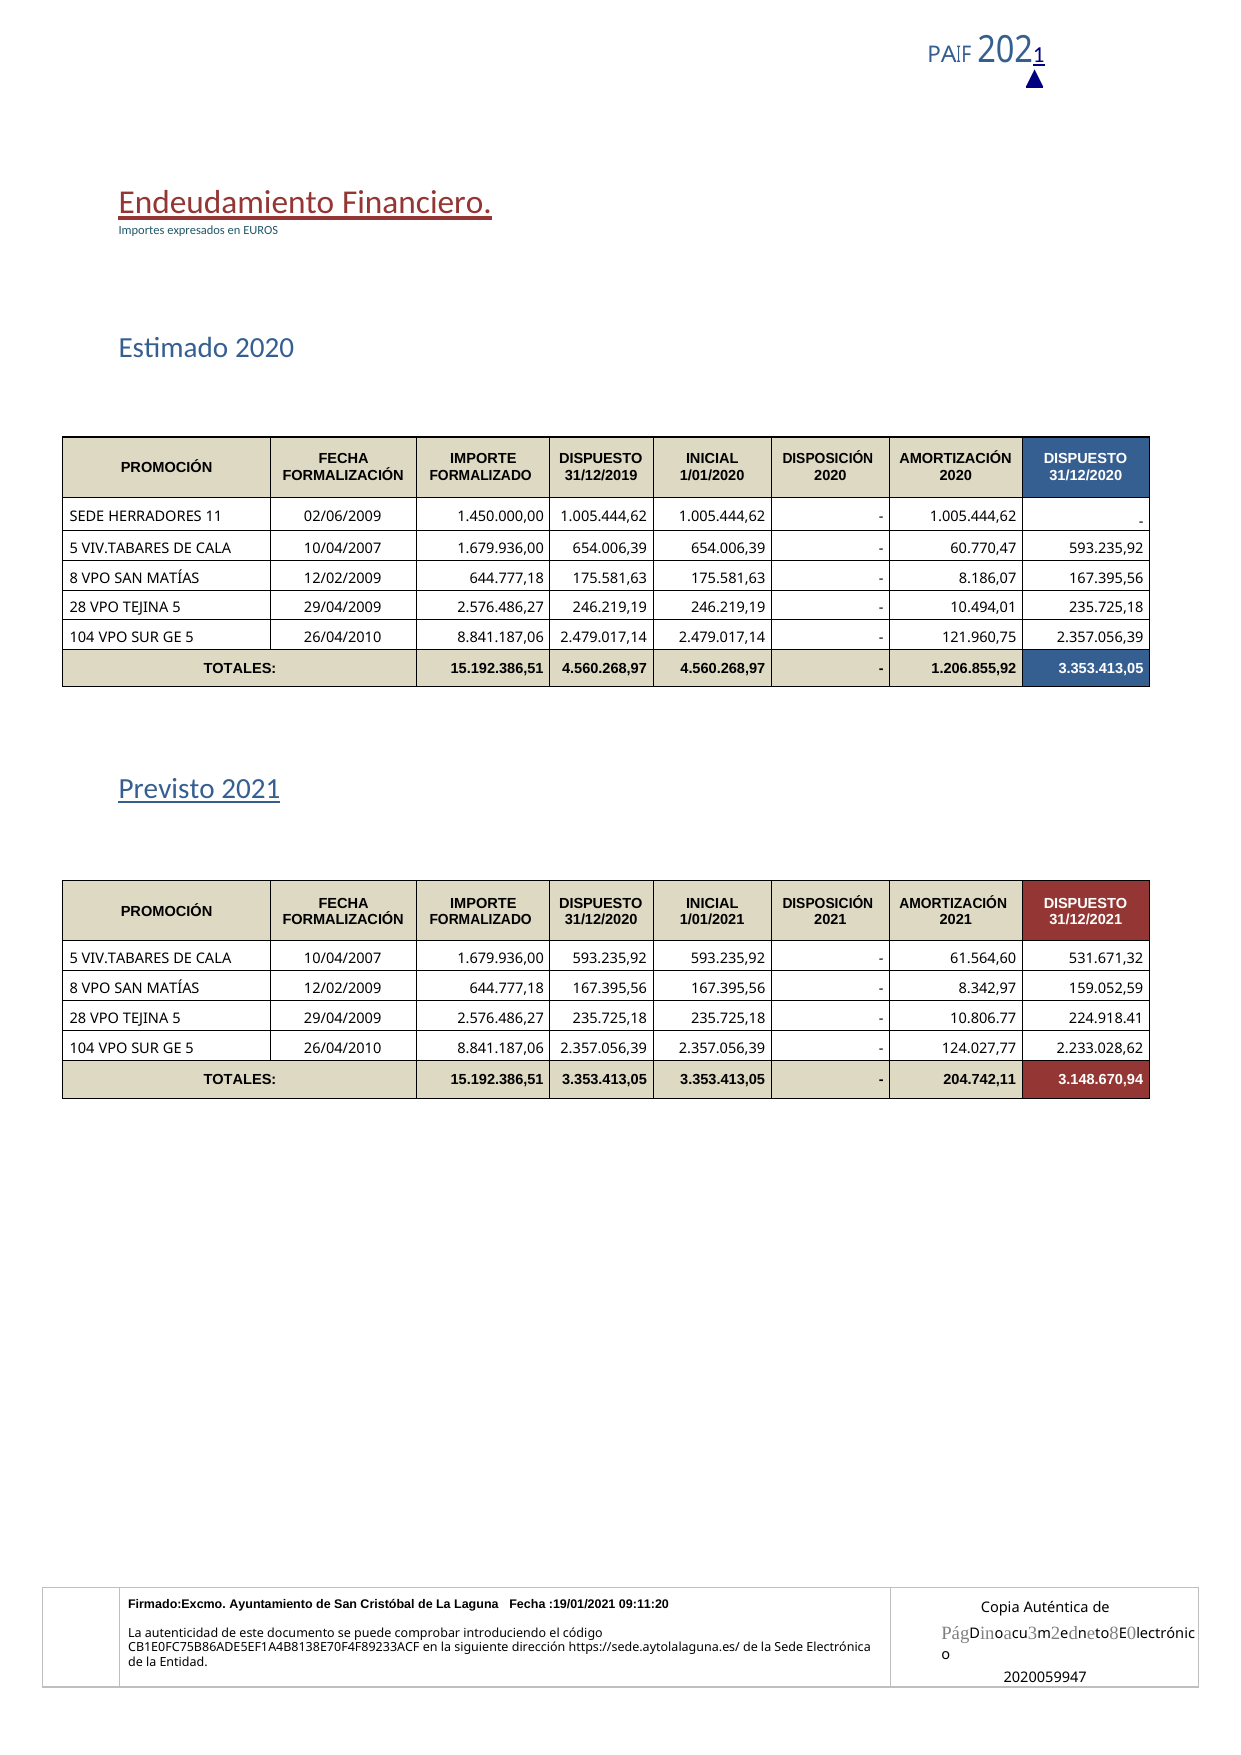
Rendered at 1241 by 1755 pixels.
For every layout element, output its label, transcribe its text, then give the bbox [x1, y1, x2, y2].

table_cell 15.192.386,51 [417, 1061, 549, 1098]
table_cell 2.479.017,14 [654, 620, 771, 649]
table_cell 26/04/2010 [271, 1031, 416, 1059]
table_cell 10.806.77 [890, 1001, 1022, 1029]
table_header Firmado:Excmo. Ayuntamiento de San Cristóbal de La Laguna Fecha :19/01/2021 09:11:20 La autenticidad de este documento se puede comprobar introduciendo el código CB1E0FC75B86ADE5EF1A4B8138E70F4F89233ACF en la siguiente dirección https://sede.aytolalaguna.es/ de la Sede Electrónica de la Entidad. [120, 1588, 890, 1686]
table_header INICIAL 1/01/2020 [654, 438, 771, 497]
text Previsto 2021 [118, 771, 1241, 806]
table_cell 2.479.017,14 [550, 620, 653, 649]
table_cell 204.742,11 [890, 1061, 1022, 1098]
table_cell 1.450.000,00 [417, 498, 549, 530]
table_cell 8.186,07 [890, 561, 1022, 589]
table_cell 2.357.056,39 [1023, 620, 1149, 649]
table_cell 3.148.670,94 [1023, 1061, 1149, 1098]
table_header INICIAL 1/01/2021 [654, 881, 771, 940]
table_cell 8.841.187,06 [417, 620, 549, 649]
table_cell 159.052,59 [1023, 971, 1149, 1000]
table_cell 593.235,92 [1023, 531, 1149, 560]
table_cell 3.353.413,05 [1023, 650, 1149, 686]
table_cell 1.206.855,92 [890, 650, 1022, 686]
table_header FECHA FORMALIZACIÓN [271, 881, 416, 940]
table_cell - [772, 941, 889, 970]
table_cell 10/04/2007 [271, 531, 416, 560]
table_cell 235.725,18 [654, 1001, 771, 1029]
table_cell 8.342,97 [890, 971, 1022, 1000]
table_cell 8 VPO SAN MATÍAS [63, 561, 270, 589]
table_cell 593.235,92 [654, 941, 771, 970]
table_cell - [772, 1001, 889, 1029]
table_cell 1.005.444,62 [654, 498, 771, 530]
table_cell 104 VPO SUR GE 5 [63, 1031, 270, 1059]
table_cell 2.357.056,39 [654, 1031, 771, 1059]
table_cell 02/06/2009 [271, 498, 416, 530]
table_cell 167.395,56 [550, 971, 653, 1000]
table_cell 124.027,77 [890, 1031, 1022, 1059]
table_cell 235.725,18 [1023, 591, 1149, 619]
table_cell - [772, 591, 889, 619]
table_cell - [1023, 498, 1149, 530]
table_cell 5 VIV.TABARES DE CALA [63, 941, 270, 970]
table_header FECHA FORMALIZACIÓN [271, 438, 416, 497]
subtitle Estimado 2020 [118, 329, 1241, 365]
table_cell 15.192.386,51 [417, 650, 549, 686]
table_header IMPORTE FORMALIZADO [417, 438, 549, 497]
table_cell 167.395,56 [654, 971, 771, 1000]
table_cell 235.725,18 [550, 1001, 653, 1029]
table_header [43, 1588, 119, 1686]
table_header Copia Auténtica de PágDinoacu3m2edneto8E0lectrónico 2020059947 [891, 1588, 1198, 1686]
subtitle Endeudamiento Financiero. [118, 181, 1241, 222]
table_cell 4.560.268,97 [550, 650, 653, 686]
table_cell TOTALES: [63, 1061, 416, 1098]
table_cell 61.564,60 [890, 941, 1022, 970]
table_cell - [772, 1031, 889, 1059]
table_cell 1.679.936,00 [417, 531, 549, 560]
table_cell - [772, 971, 889, 1000]
table_header PROMOCIÓN [63, 438, 270, 497]
table_cell 29/04/2009 [271, 1001, 416, 1029]
table_cell - [772, 620, 889, 649]
table_cell 8.841.187,06 [417, 1031, 549, 1059]
table_header PROMOCIÓN [63, 881, 270, 940]
table_cell 5 VIV.TABARES DE CALA [63, 531, 270, 560]
table_cell 26/04/2010 [271, 620, 416, 649]
table_cell 175.581,63 [550, 561, 653, 589]
table_cell 167.395,56 [1023, 561, 1149, 589]
table_cell 246.219,19 [654, 591, 771, 619]
table_cell 2.233.028,62 [1023, 1031, 1149, 1059]
table_cell 12/02/2009 [271, 561, 416, 589]
text Importes expresados en EUROS [118, 222, 1241, 237]
table_cell - [772, 1061, 889, 1098]
table_header DISPUESTO 31/12/2020 [550, 881, 653, 940]
table_cell 60.770,47 [890, 531, 1022, 560]
table_cell - [772, 650, 889, 686]
table_cell 1.679.936,00 [417, 941, 549, 970]
table_cell 104 VPO SUR GE 5 [63, 620, 270, 649]
table_cell 644.777,18 [417, 971, 549, 1000]
table_cell 1.005.444,62 [890, 498, 1022, 530]
table_cell 12/02/2009 [271, 971, 416, 1000]
table_header DISPUESTO 31/12/2020 [1023, 438, 1149, 497]
table_header AMORTIZACIÓN 2021 [890, 881, 1022, 940]
table_cell - [772, 531, 889, 560]
table_header DISPUESTO 31/12/2019 [550, 438, 653, 497]
table_cell 175.581,63 [654, 561, 771, 589]
table_cell 29/04/2009 [271, 591, 416, 619]
table_cell TOTALES: [63, 650, 416, 686]
table_cell 593.235,92 [550, 941, 653, 970]
table_cell 10/04/2007 [271, 941, 416, 970]
table_cell 2.576.486,27 [417, 1001, 549, 1029]
table_cell 1.005.444,62 [550, 498, 653, 530]
table_cell 644.777,18 [417, 561, 549, 589]
table_cell 28 VPO TEJINA 5 [63, 591, 270, 619]
table_cell 8 VPO SAN MATÍAS [63, 971, 270, 1000]
table_cell 654.006,39 [550, 531, 653, 560]
table_cell 2.576.486,27 [417, 591, 549, 619]
table_cell 4.560.268,97 [654, 650, 771, 686]
table_cell 10.494,01 [890, 591, 1022, 619]
table_cell 28 VPO TEJINA 5 [63, 1001, 270, 1029]
table_header DISPOSICIÓN 2020 [772, 438, 889, 497]
table_header AMORTIZACIÓN 2020 [890, 438, 1022, 497]
table_cell 2.357.056,39 [550, 1031, 653, 1059]
table_cell - [772, 561, 889, 589]
table_header DISPOSICIÓN 2021 [772, 881, 889, 940]
table_header DISPUESTO 31/12/2021 [1023, 881, 1149, 940]
table_header IMPORTE FORMALIZADO [417, 881, 549, 940]
table_cell 3.353.413,05 [654, 1061, 771, 1098]
table_cell SEDE HERRADORES 11 [63, 498, 270, 530]
table_cell 654.006,39 [654, 531, 771, 560]
table_cell 224.918.41 [1023, 1001, 1149, 1029]
table_cell 531.671,32 [1023, 941, 1149, 970]
table_cell - [772, 498, 889, 530]
table_cell 3.353.413,05 [550, 1061, 653, 1098]
table_cell 246.219,19 [550, 591, 653, 619]
table_cell 121.960,75 [890, 620, 1022, 649]
